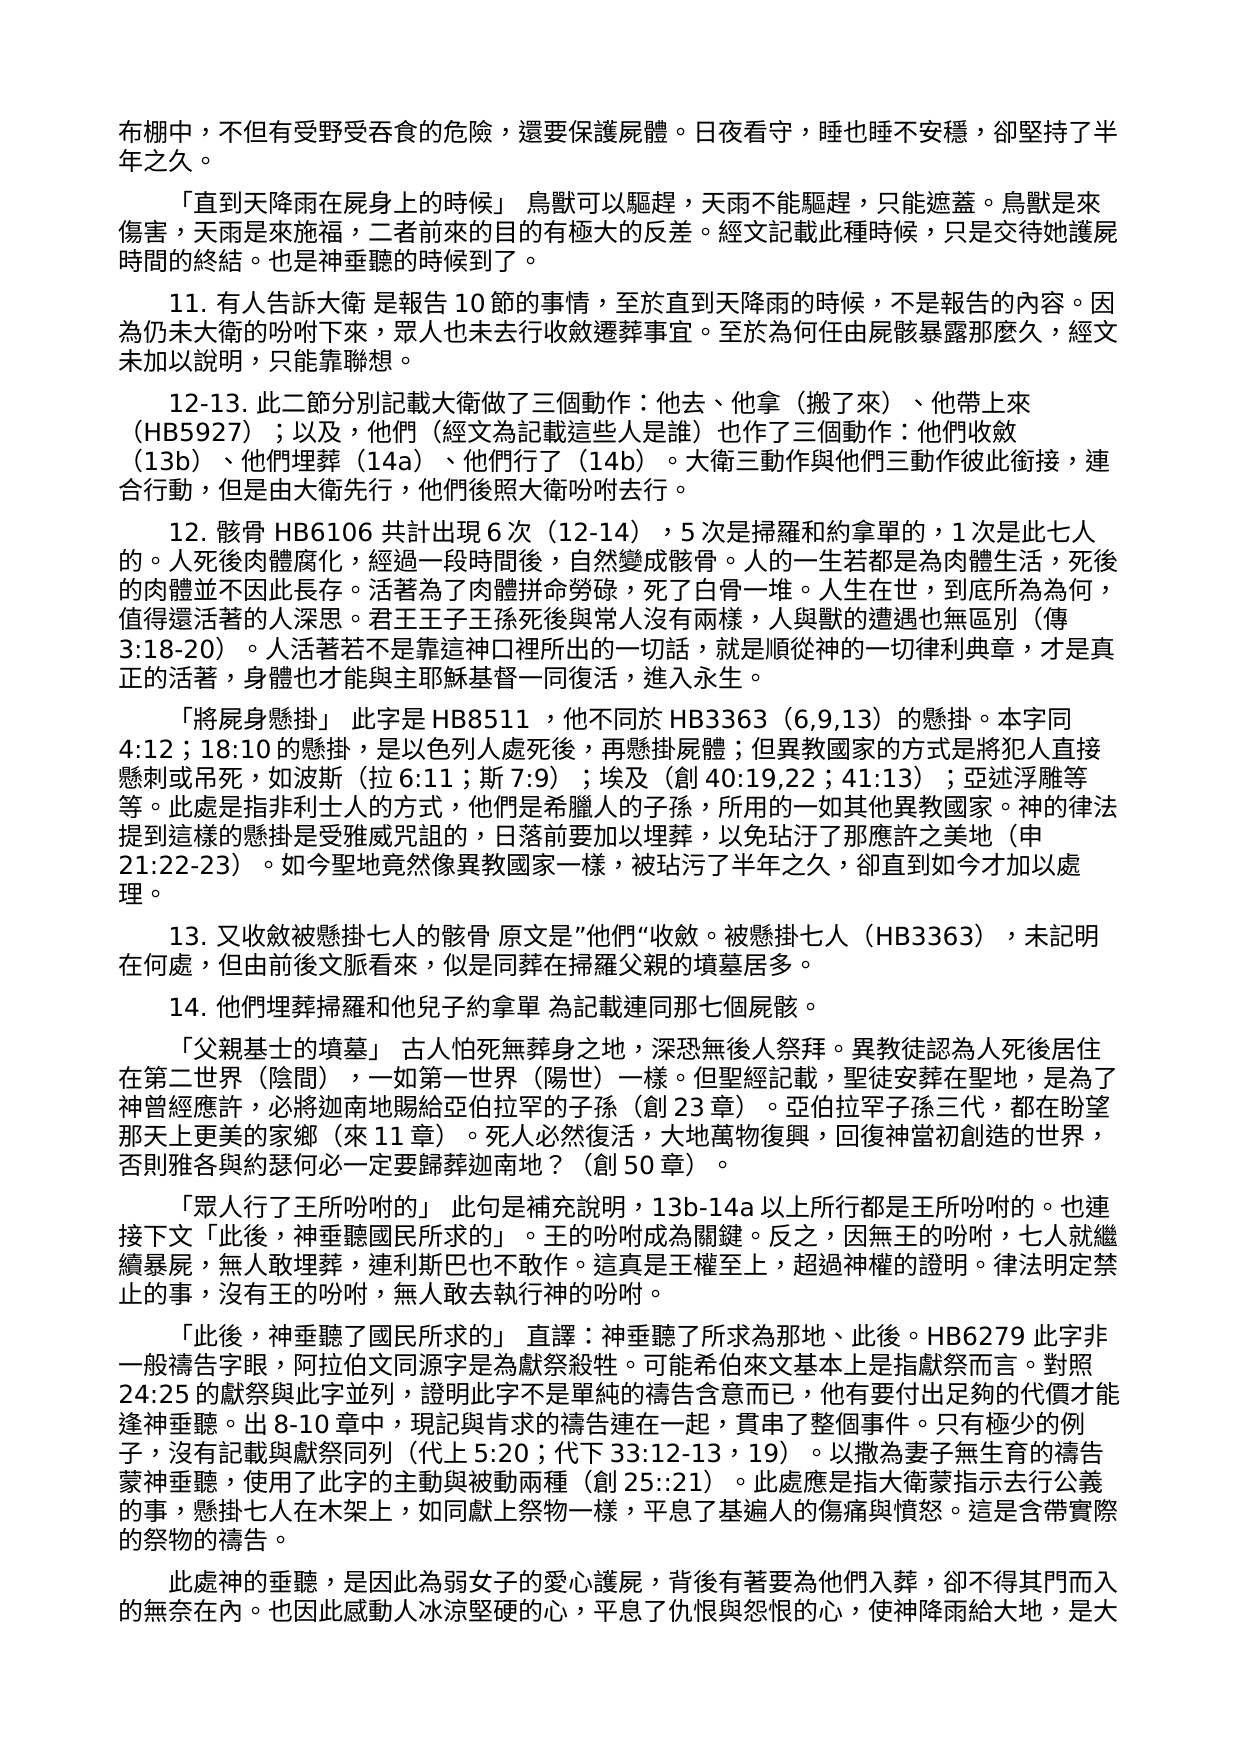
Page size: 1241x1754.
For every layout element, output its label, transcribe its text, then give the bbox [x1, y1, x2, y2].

text 12-13. 此二節分別記載大衛做了三個動作：他去、他拿（搬了來）、他帶上來（HB5927）；以及，他們（經文為記載這些人是誰）也作了三個動作：他們收斂（13b）、他們埋葬（14a）、他們行了（14b）。大衛三動作與他們三動作彼此銜接，連合行動，但是由大衛先行，他們後照大衛吩咐去行。 [118, 389, 1122, 506]
text 此處神的垂聽，是因此為弱女子的愛心護屍，背後有著要為他們入葬，卻不得其門而入的無奈在內。也因此感動人冰涼堅硬的心，平息了仇恨與怨恨的心，使神降雨給大地，是大 [118, 1568, 1122, 1626]
text 「直到天降雨在屍身上的時候」 鳥獸可以驅趕，天雨不能驅趕，只能遮蓋。鳥獸是來傷害，天雨是來施福，二者前來的目的有極大的反差。經文記載此種時候，只是交待她護屍時間的終結。也是神垂聽的時候到了。 [118, 189, 1122, 276]
text 「將屍身懸掛」 此字是HB8511 ，他不同於HB3363（6,9,13）的懸掛。本字同4:12；18:10的懸掛，是以色列人處死後，再懸掛屍體；但異教國家的方式是將犯人直接懸刺或吊死，如波斯（拉6:11；斯7:9）；埃及（創40:19,22；41:13）；亞述浮雕等等。此處是指非利士人的方式，他們是希臘人的子孫，所用的一如其他異教國家。神的律法提到這樣的懸掛是受雅威咒詛的，日落前要加以埋葬，以免玷汙了那應許之美地（申21:22-23）。如今聖地竟然像異教國家一樣，被玷污了半年之久，卻直到如今才加以處理。 [118, 706, 1122, 910]
text 14. 他們埋葬掃羅和他兒子約拿單 為記載連同那七個屍骸。 [118, 993, 1122, 1022]
text 「此後，神垂聽了國民所求的」 直譯：神垂聽了所求為那地、此後。HB6279 此字非一般禱告字眼，阿拉伯文同源字是為獻祭殺牲。可能希伯來文基本上是指獻祭而言。對照24:25的獻祭與此字並列，證明此字不是單純的禱告含意而已，他有要付出足夠的代價才能逢神垂聽。出8-10章中，現記與肯求的禱告連在一起，貫串了整個事件。只有極少的例子，沒有記載與獻祭同列（代上5:20；代下33:12-13，19）。以撒為妻子無生育的禱告蒙神垂聽，使用了此字的主動與被動兩種（創25::21）。此處應是指大衛蒙指示去行公義的事，懸掛七人在木架上，如同獻上祭物一樣，平息了基遍人的傷痛與憤怒。這是含帶實際的祭物的禱告。 [118, 1322, 1122, 1556]
text 12. 骸骨 HB6106 共計出現6次（12-14），5次是掃羅和約拿單的，1次是此七人的。人死後肉體腐化，經過一段時間後，自然變成骸骨。人的一生若都是為肉體生活，死後的肉體並不因此長存。活著為了肉體拼命勞碌，死了白骨一堆。人生在世，到底所為為何，值得還活著的人深思。君王王子王孫死後與常人沒有兩樣，人與獸的遭遇也無區別（傳3:18-20）。人活著若不是靠這神口裡所出的一切話，就是順從神的一切律利典章，才是真正的活著，身體也才能與主耶穌基督一同復活，進入永生。 [118, 518, 1122, 693]
text 11. 有人告訴大衛 是報告10節的事情，至於直到天降雨的時候，不是報告的內容。因為仍未大衛的吩咐下來，眾人也未去行收斂遷葬事宜。至於為何任由屍骸暴露那麼久，經文未加以說明，只能靠聯想。 [118, 289, 1122, 376]
text 布棚中，不但有受野受吞食的危險，還要保護屍體。日夜看守，睡也睡不安穩，卻堅持了半年之久。 [118, 118, 1122, 176]
text 13. 又收斂被懸掛七人的骸骨 原文是”他們“收斂。被懸掛七人（HB3363），未記明在何處，但由前後文脈看來，似是同葬在掃羅父親的墳墓居多。 [118, 922, 1122, 981]
text 「父親基士的墳墓」 古人怕死無葬身之地，深恐無後人祭拜。異教徒認為人死後居住在第二世界（陰間），一如第一世界（陽世）一樣。但聖經記載，聖徒安葬在聖地，是為了神曾經應許，必將迦南地賜給亞伯拉罕的子孫（創23章）。亞伯拉罕子孫三代，都在盼望那天上更美的家鄉（來11章）。死人必然復活，大地萬物復興，回復神當初創造的世界，否則雅各與約瑟何必一定要歸葬迦南地？（創50章）。 [118, 1035, 1122, 1181]
text 「眾人行了王所吩咐的」 此句是補充說明，13b-14a以上所行都是王所吩咐的。也連接下文「此後，神垂聽國民所求的」。王的吩咐成為關鍵。反之，因無王的吩咐，七人就繼續暴屍，無人敢埋葬，連利斯巴也不敢作。這真是王權至上，超過神權的證明。律法明定禁止的事，沒有王的吩咐，無人敢去執行神的吩咐。 [118, 1193, 1122, 1310]
